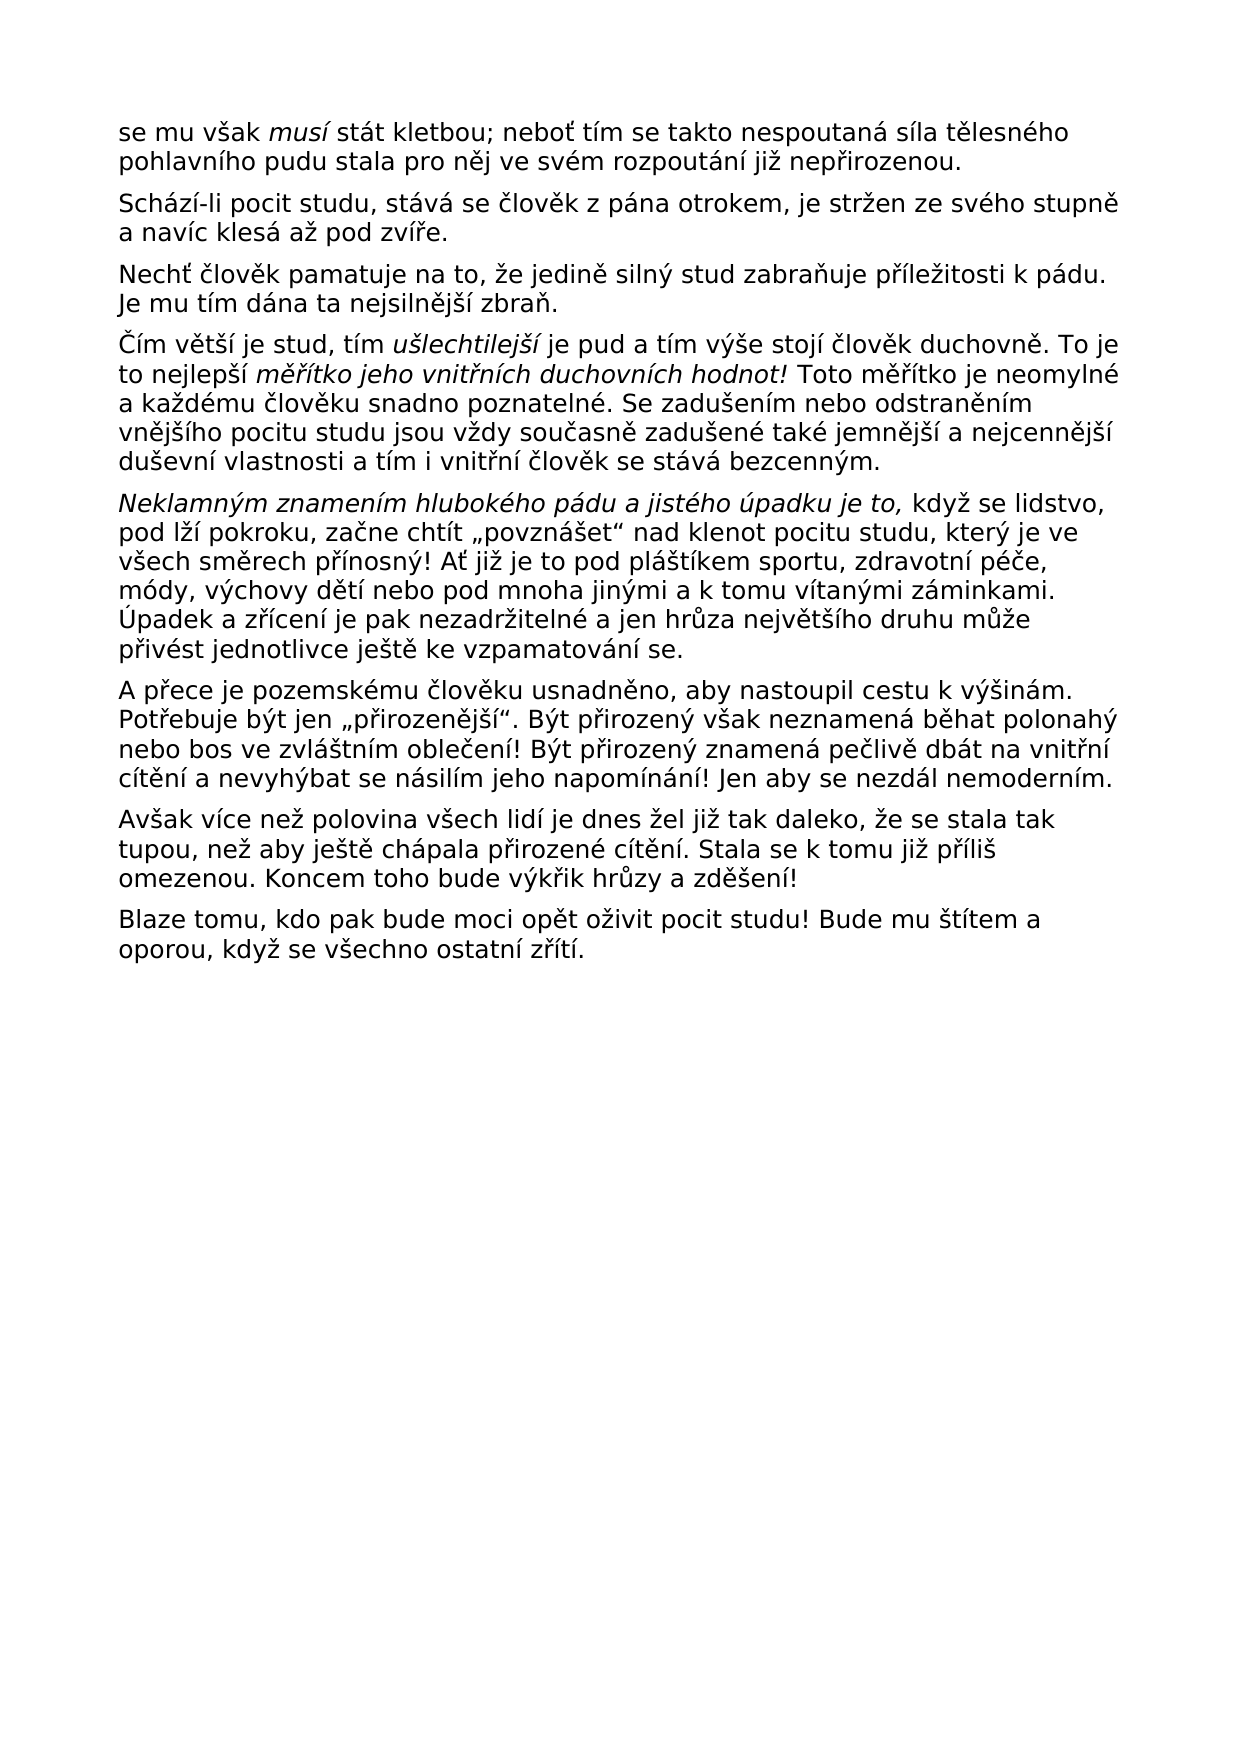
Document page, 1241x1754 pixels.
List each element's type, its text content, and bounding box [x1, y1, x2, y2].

text Neklamným znamením hlubokého pádu a jistého úpadku je to, když se lidstvo, pod lží pokroku, začne chtít „povznášet“ nad klenot pocitu studu, který je ve všech směrech přínosný! Ať již je to pod pláštíkem sportu, zdravotní péče, módy, výchovy dětí nebo pod mnoha jinými a k tomu vítanými záminkami. Úpadek a zřícení je pak nezadržitelné a jen hrůza největšího druhu může přivést jednotlivce ještě ke vzpamatování se. [118, 489, 1122, 664]
text Avšak více než polovina všech lidí je dnes žel již tak daleko, že se stala tak tupou, než aby ještě chápala přirozené cítění. Stala se k tomu již příliš omezenou. Koncem toho bude výkřik hrůzy a zděšení! [118, 806, 1122, 893]
text Nechť člověk pamatuje na to, že jedině silný stud zabraňuje příležitosti k pádu. Je mu tím dána ta nejsilnější zbraň. [118, 260, 1122, 318]
text Čím větší je stud, tím ušlechtilejší je pud a tím výše stojí člověk duchovně. To je to nejlepší měřítko jeho vnitřních duchovních hodnot! Toto měřítko je neomylné a každému člověku snadno poznatelné. Se zadušením nebo odstraněním vnějšího pocitu studu jsou vždy současně zadušené také jemnější a nejcennější duševní vlastnosti a tím i vnitřní člověk se stává bezcenným. [118, 331, 1122, 476]
text Schází-li pocit studu, stává se člověk z pána otrokem, je stržen ze svého stupně a navíc klesá až pod zvíře. [118, 189, 1122, 247]
text A přece je pozemskému člověku usnadněno, aby nastoupil cestu k výšinám. Potřebuje být jen „přirozenější“. Být přirozený však neznamená běhat polonahý nebo bos ve zvláštním oblečení! Být přirozený znamená pečlivě dbát na vnitřní cítění a nevyhýbat se násilím jeho napomínání! Jen aby se nezdál nemoderním. [118, 676, 1122, 793]
text se mu však musí stát kletbou; neboť tím se takto nespoutaná síla tělesného pohlavního pudu stala pro něj ve svém rozpoutání již nepřirozenou. [118, 118, 1122, 176]
text Blaze tomu, kdo pak bude moci opět oživit pocit studu! Bude mu štítem a oporou, když se všechno ostatní zřítí. [118, 906, 1122, 964]
